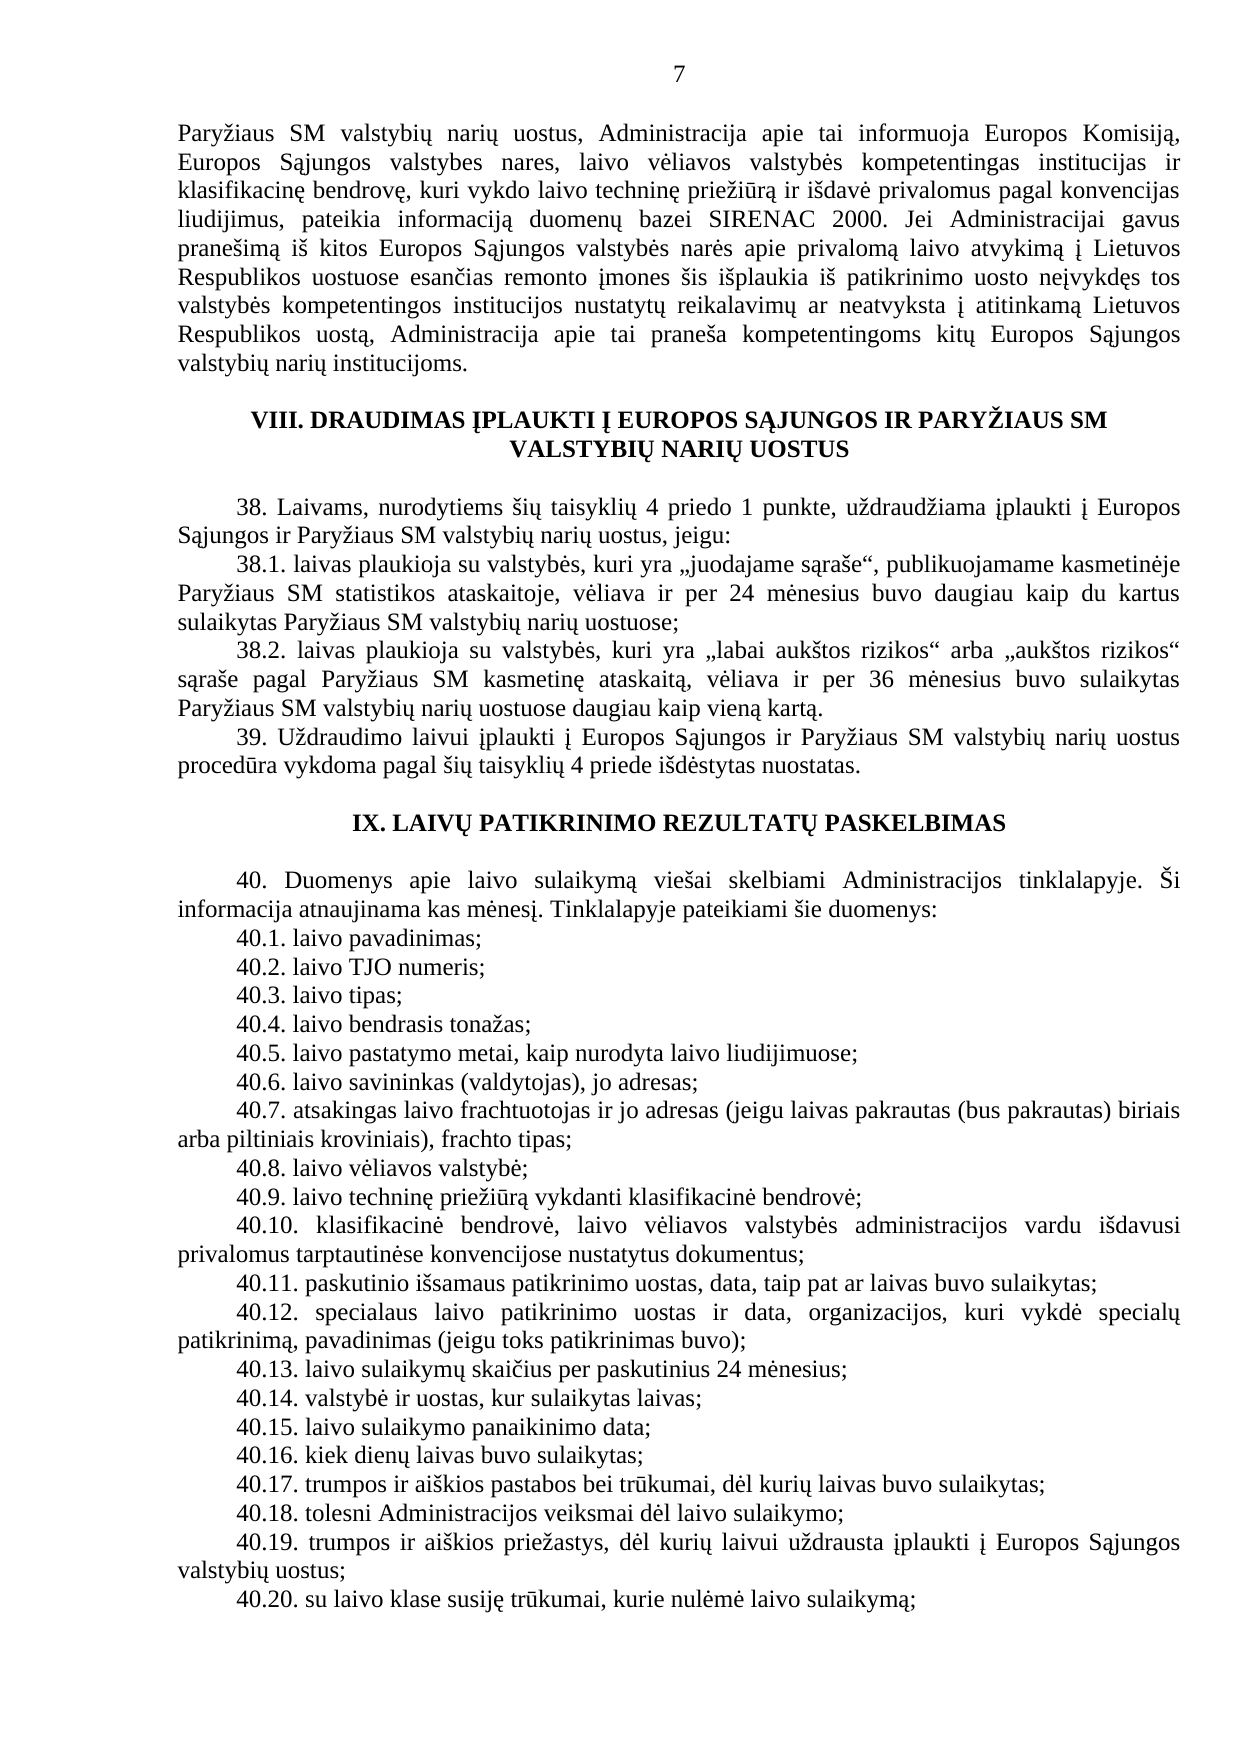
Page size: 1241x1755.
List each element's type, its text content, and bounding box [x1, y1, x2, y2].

text 40.20. su laivo klase susiję trūkumai, kurie nulėmė laivo sulaikymą; [177, 1584, 1181, 1613]
text 40.2. laivo TJO numeris; [177, 952, 1181, 981]
text 40.3. laivo tipas; [177, 981, 1181, 1009]
text IX. LAIVŲ PATIKRINIMO REZULTATŲ PASKELBIMAS [177, 808, 1181, 837]
text 38.2. laivas plaukioja su valstybės, kuri yra „labai aukštos rizikos“ arba „aukštos rizikos“ sąraše pagal Paryžiaus SM kasmetinę ataskaitą, vėliava ir per 36 mėnesius buvo sulaikytas Paryžiaus SM valstybių narių uostuose daugiau kaip vieną kartą. [177, 636, 1181, 722]
text Paryžiaus SM valstybių narių uostus, Administracija apie tai informuoja Europos Komisiją, Europos Sąjungos valstybes nares, laivo vėliavos valstybės kompetentingas institucijas ir klasifikacinę bendrovę, kuri vykdo laivo techninę priežiūrą ir išdavė privalomus pagal konvencijas liudijimus, pateikia informaciją duomenų bazei SIRENAC 2000. Jei Administracijai gavus pranešimą iš kitos Europos Sąjungos valstybės narės apie privalomą laivo atvykimą į Lietuvos Respublikos uostuose esančias remonto įmones šis išplaukia iš patikrinimo uosto neįvykdęs tos valstybės kompetentingos institucijos nustatytų reikalavimų ar neatvyksta į atitinkamą Lietuvos Respublikos uostą, Administracija apie tai praneša kompetentingoms kitų Europos Sąjungos valstybių narių institucijoms. [177, 118, 1181, 377]
text 40.7. atsakingas laivo frachtuotojas ir jo adresas (jeigu laivas pakrautas (bus pakrautas) biriais arba piltiniais kroviniais), frachto tipas; [177, 1096, 1181, 1153]
text 40.12. specialaus laivo patikrinimo uostas ir data, organizacijos, kuri vykdė specialų patikrinimą, pavadinimas (jeigu toks patikrinimas buvo); [177, 1297, 1181, 1354]
text 40.9. laivo techninę priežiūrą vykdanti klasifikacinė bendrovė; [177, 1182, 1181, 1211]
text 38.1. laivas plaukioja su valstybės, kuri yra „juodajame sąraše“, publikuojamame kasmetinėje Paryžiaus SM statistikos ataskaitoje, vėliava ir per 24 mėnesius buvo daugiau kaip du kartus sulaikytas Paryžiaus SM valstybių narių uostuose; [177, 549, 1181, 636]
text 40.8. laivo vėliavos valstybė; [177, 1153, 1181, 1182]
text 40.6. laivo savininkas (valdytojas), jo adresas; [177, 1067, 1181, 1096]
text 40.14. valstybė ir uostas, kur sulaikytas laivas; [177, 1383, 1181, 1412]
text 40.11. paskutinio išsamaus patikrinimo uostas, data, taip pat ar laivas buvo sulaikytas; [177, 1268, 1181, 1297]
text 38. Laivams, nurodytiems šių taisyklių 4 priedo 1 punkte, uždraudžiama įplaukti į Europos Sąjungos ir Paryžiaus SM valstybių narių uostus, jeigu: [177, 492, 1181, 549]
text 40.19. trumpos ir aiškios priežastys, dėl kurių laivui uždrausta įplaukti į Europos Sąjungos valstybių uostus; [177, 1527, 1181, 1584]
text 40.10. klasifikacinė bendrovė, laivo vėliavos valstybės administracijos vardu išdavusi privalomus tarptautinėse konvencijose nustatytus dokumentus; [177, 1211, 1181, 1268]
text 40.18. tolesni Administracijos veiksmai dėl laivo sulaikymo; [177, 1498, 1181, 1527]
text 40. Duomenys apie laivo sulaikymą viešai skelbiami Administracijos tinklalapyje. Ši informacija atnaujinama kas mėnesį. Tinklalapyje pateikiami šie duomenys: [177, 866, 1181, 923]
text 40.16. kiek dienų laivas buvo sulaikytas; [177, 1441, 1181, 1469]
text 39. Uždraudimo laivui įplaukti į Europos Sąjungos ir Paryžiaus SM valstybių narių uostus procedūra vykdoma pagal šių taisyklių 4 priede išdėstytas nuostatas. [177, 722, 1181, 779]
text 40.13. laivo sulaikymų skaičius per paskutinius 24 mėnesius; [177, 1354, 1181, 1383]
text 40.4. laivo bendrasis tonažas; [177, 1009, 1181, 1038]
text 40.1. laivo pavadinimas; [177, 923, 1181, 952]
text 40.17. trumpos ir aiškios pastabos bei trūkumai, dėl kurių laivas buvo sulaikytas; [177, 1469, 1181, 1498]
text VIII. DRAUDIMAS ĮPLAUKTI Į EUROPOS SĄJUNGOS IR PARYŽIAUS SM VALSTYBIŲ NARIŲ UOSTUS [177, 406, 1181, 463]
text 40.15. laivo sulaikymo panaikinimo data; [177, 1412, 1181, 1441]
text 40.5. laivo pastatymo metai, kaip nurodyta laivo liudijimuose; [177, 1038, 1181, 1067]
